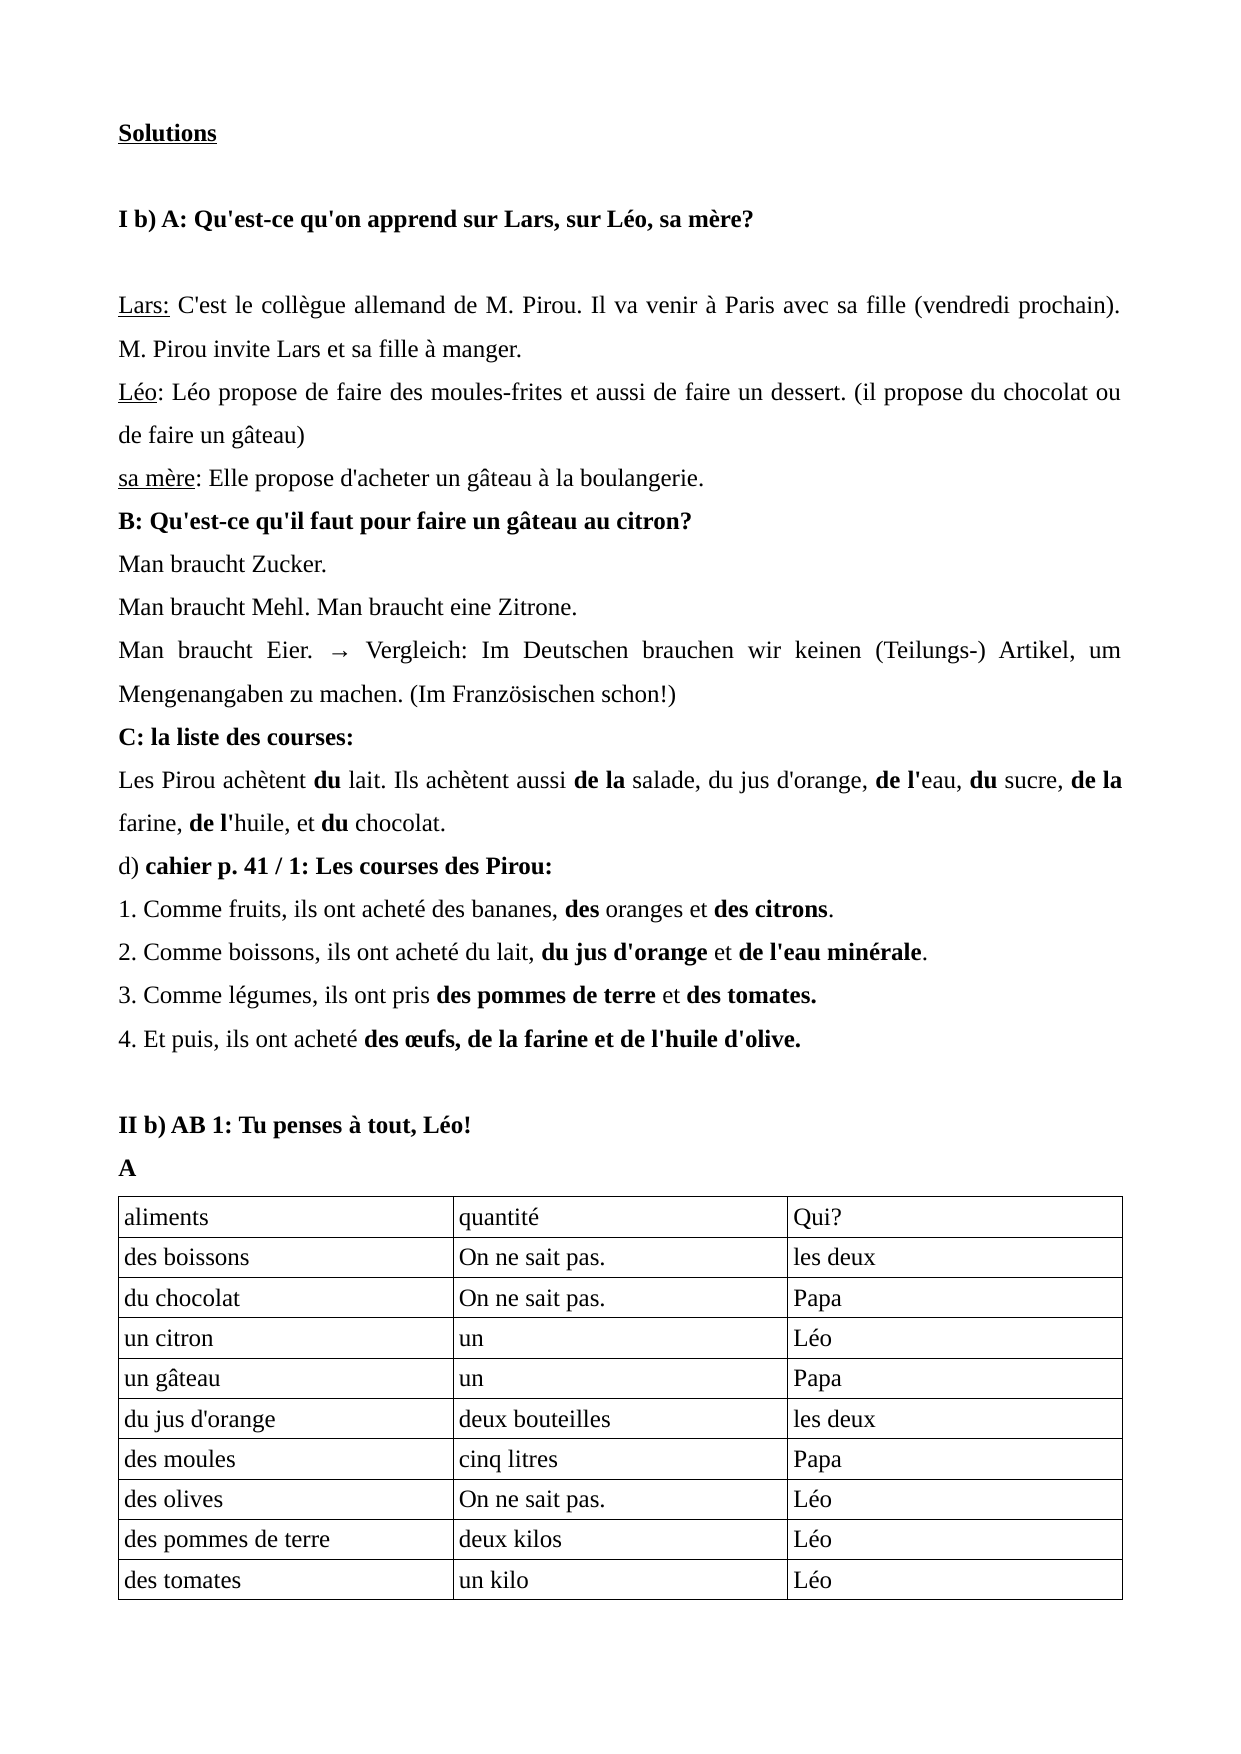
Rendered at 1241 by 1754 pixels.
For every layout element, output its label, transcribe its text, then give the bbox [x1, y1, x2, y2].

table_cell un citron [119, 1318, 453, 1357]
text II b) AB 1: Tu penses à tout, Léo! [118, 1110, 1122, 1139]
table_cell du chocolat [119, 1278, 453, 1317]
table_cell Papa [788, 1439, 1122, 1478]
table_cell un gâteau [119, 1359, 453, 1398]
text Man braucht Zucker. [118, 549, 1122, 578]
text 1. Comme fruits, ils ont acheté des bananes, des oranges et des citrons. [118, 894, 1122, 923]
table_cell deux bouteilles [454, 1399, 787, 1438]
text Les Pirou achètent du lait. Ils achètent aussi de la salade, du jus d'orange, de l'eau, du sucre, de la farine, de l'huile, et du chocolat. [118, 765, 1122, 837]
text Solutions [118, 118, 1122, 147]
text 4. Et puis, ils ont acheté des œufs, de la farine et de l'huile d'olive. [118, 1024, 1122, 1052]
table_cell les deux [788, 1399, 1122, 1438]
table_cell des moules [119, 1439, 453, 1478]
table_header aliments [119, 1197, 453, 1237]
table_cell des boissons [119, 1238, 453, 1277]
table_header quantité [454, 1197, 787, 1237]
text B: Qu'est-ce qu'il faut pour faire un gâteau au citron? [118, 506, 1122, 535]
table_cell On ne sait pas. [454, 1480, 787, 1519]
table_cell des pommes de terre [119, 1520, 453, 1559]
table_cell un kilo [454, 1560, 787, 1599]
table_cell un [454, 1318, 787, 1357]
text d) cahier p. 41 / 1: Les courses des Pirou: [118, 851, 1122, 880]
table_cell Papa [788, 1359, 1122, 1398]
text Léo: Léo propose de faire des moules-frites et aussi de faire un dessert. (il propose du chocolat ou de faire un gâteau) [118, 377, 1122, 449]
text A [118, 1153, 1122, 1182]
table_cell Léo [788, 1318, 1122, 1357]
table_cell Papa [788, 1278, 1122, 1317]
text I b) A: Qu'est-ce qu'on apprend sur Lars, sur Léo, sa mère? [118, 204, 1122, 233]
text 3. Comme légumes, ils ont pris des pommes de terre et des tomates. [118, 981, 1122, 1009]
table_cell un [454, 1359, 787, 1398]
text Man braucht Mehl. Man braucht eine Zitrone. [118, 592, 1122, 621]
table_cell les deux [788, 1238, 1122, 1277]
table_cell Léo [788, 1560, 1122, 1599]
text Lars: C'est le collègue allemand de M. Pirou. Il va venir à Paris avec sa fille (vendredi prochain). M. Pirou invite Lars et sa fille à manger. [118, 291, 1122, 362]
text sa mère: Elle propose d'acheter un gâteau à la boulangerie. [118, 463, 1122, 492]
table_header Qui? [788, 1197, 1122, 1237]
table_cell du jus d'orange [119, 1399, 453, 1438]
table_cell deux kilos [454, 1520, 787, 1559]
table_cell On ne sait pas. [454, 1238, 787, 1277]
text C: la liste des courses: [118, 722, 1122, 751]
table_cell cinq litres [454, 1439, 787, 1478]
text Man braucht Eier. → Vergleich: Im Deutschen brauchen wir keinen (Teilungs-) Artikel, um Mengenangaben zu machen. (Im Französischen schon!) [118, 636, 1122, 707]
table_cell des olives [119, 1480, 453, 1519]
table_cell Léo [788, 1520, 1122, 1559]
text 2. Comme boissons, ils ont acheté du lait, du jus d'orange et de l'eau minérale. [118, 937, 1122, 966]
table_cell On ne sait pas. [454, 1278, 787, 1317]
table_cell des tomates [119, 1560, 453, 1599]
table_cell Léo [788, 1480, 1122, 1519]
